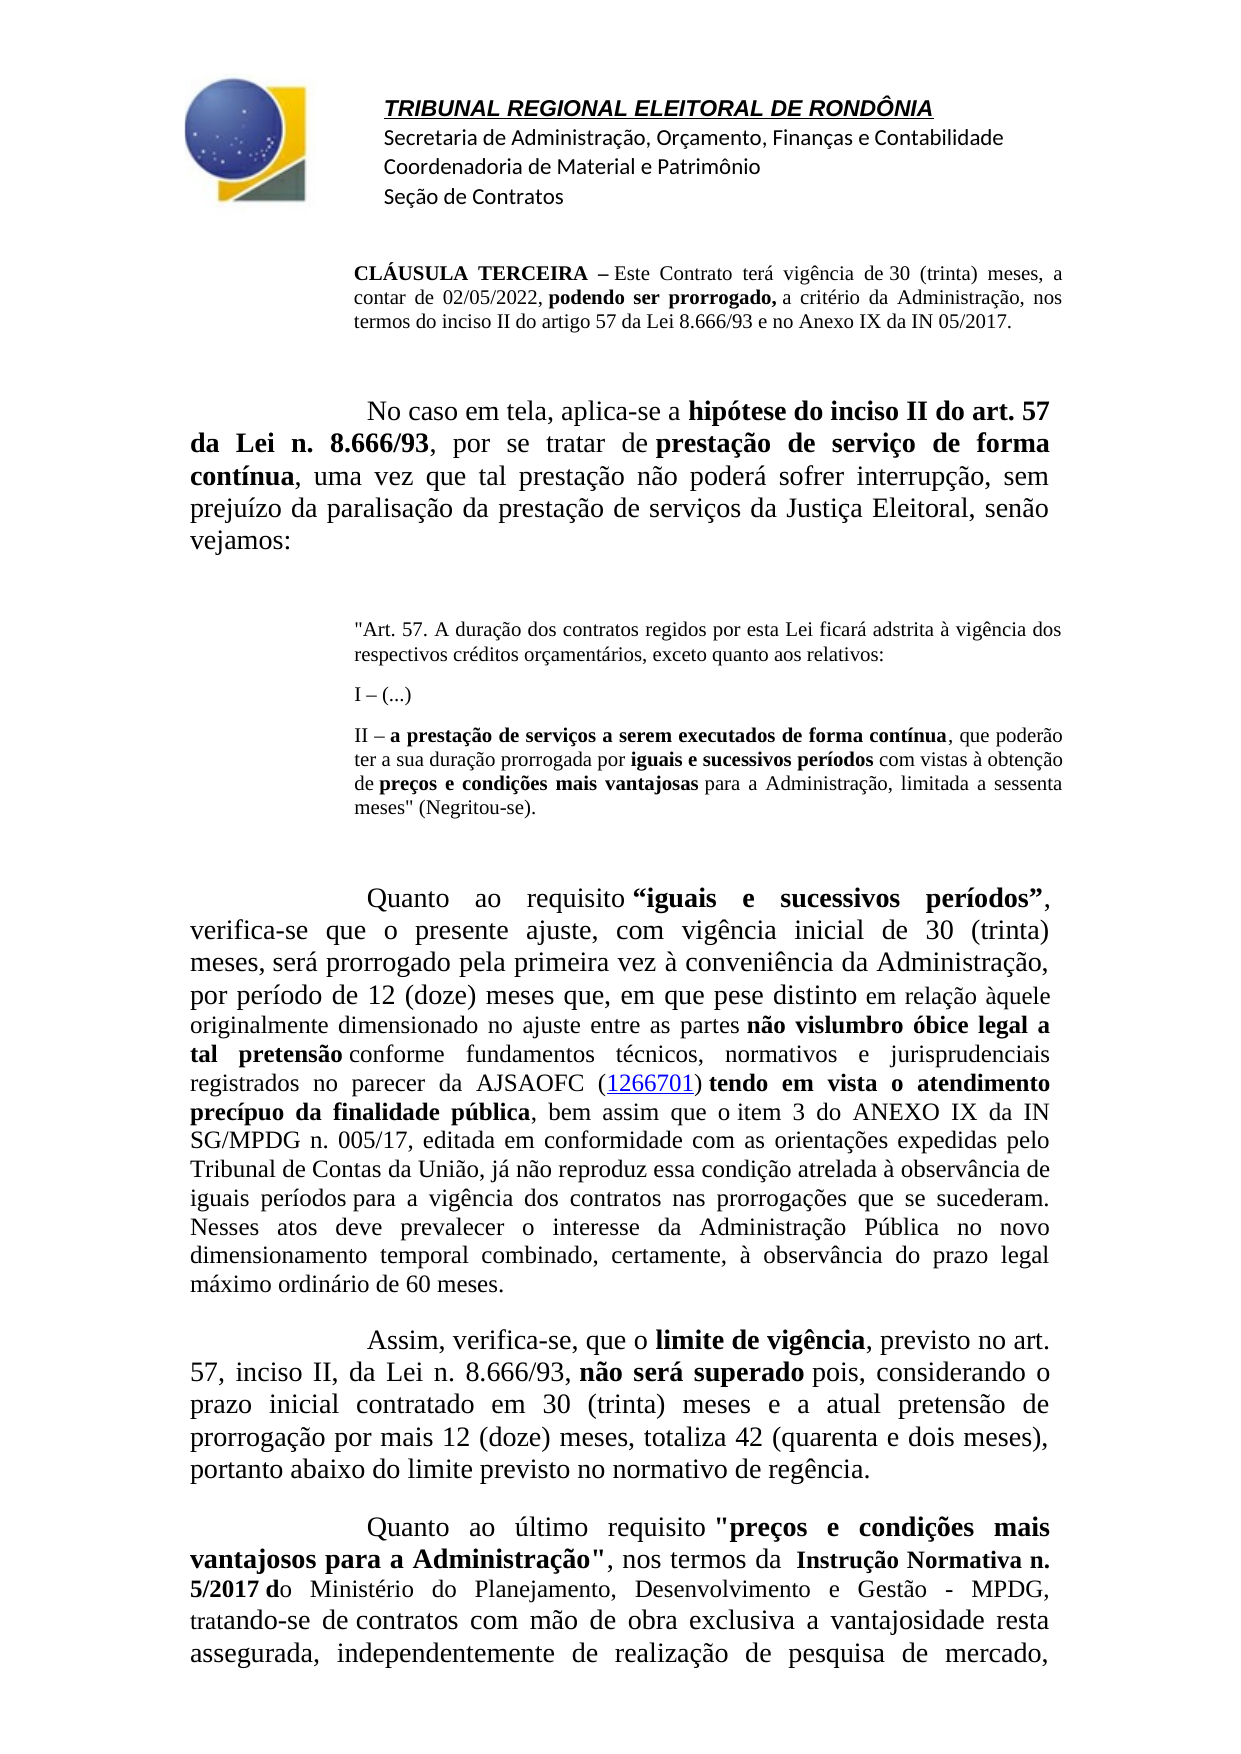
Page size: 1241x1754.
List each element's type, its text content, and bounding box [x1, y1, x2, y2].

text Quanto ao último requisito "preços e condições mais vantajosos para a Administração", nos termos da Instrução Normativa n. 5/2017 do Ministério do Planejamento, Desenvolvimento e Gestão - MPDG, tratando-se de contratos com mão de obra exclusiva a vantajosidade resta assegurada, independentemente de realização de pesquisa de mercado, [190, 1510, 1051, 1668]
text Assim, verifica-se, que o limite de vigência, previsto no art. 57, inciso II, da Lei n. 8.666/93, não será superado pois, considerando o prazo inicial contratado em 30 (trinta) meses e a atual pretensão de prorrogação por mais 12 (doze) meses, totaliza 42 (quarenta e dois meses), portanto abaixo do limite previsto no normativo de regência. [190, 1323, 1051, 1485]
text I – (...) [354, 682, 1063, 706]
text No caso em tela, aplica-se a hipótese do inciso II do art. 57 da Lei n. 8.666/93, por se tratar de prestação de serviço de forma contínua, uma vez que tal prestação não poderá sofrer interrupção, sem prejuízo da paralisação da prestação de serviços da Justiça Eleitoral, senão vejamos: [190, 394, 1051, 556]
text Quanto ao requisito “iguais e sucessivos períodos”, verifica-se que o presente ajuste, com vigência inicial de 30 (trinta) meses, será prorrogado pela primeira vez à conveniência da Administração, por período de 12 (doze) meses que, em que pese distinto em relação àquele originalmente dimensionado no ajuste entre as partes não vislumbro óbice legal a tal pretensão conforme fundamentos técnicos, normativos e jurisprudenciais registrados no parecer da AJSAOFC (1266701) tendo em vista o atendimento precípuo da finalidade pública, bem assim que o item 3 do ANEXO IX da IN SG/MPDG n. 005/17, editada em conformidade com as orientações expedidas pelo Tribunal de Contas da União, já não reproduz essa condição atrelada à observância de iguais períodos para a vigência dos contratos nas prorrogações que se sucederam. Nesses atos deve prevalecer o interesse da Administração Pública no novo dimensionamento temporal combinado, certamente, à observância do prazo legal máximo ordinário de 60 meses. [190, 881, 1051, 1298]
text CLÁUSULA TERCEIRA – Este Contrato terá vigência de 30 (trinta) meses, a contar de 02/05/2022, podendo ser prorrogado, a critério da Administração, nos termos do inciso II do artigo 57 da Lei 8.666/93 e no Anexo IX da IN 05/2017. [354, 261, 1063, 333]
text "Art. 57. A duração dos contratos regidos por esta Lei ficará adstrita à vigência dos respectivos créditos orçamentários, exceto quanto aos relativos: [354, 617, 1063, 666]
text II – a prestação de serviços a serem executados de forma contínua, que poderão ter a sua duração prorrogada por iguais e sucessivos períodos com vistas à obtenção de preços e condições mais vantajosas para a Administração, limitada a sessenta meses" (Negritou-se). [354, 723, 1063, 819]
